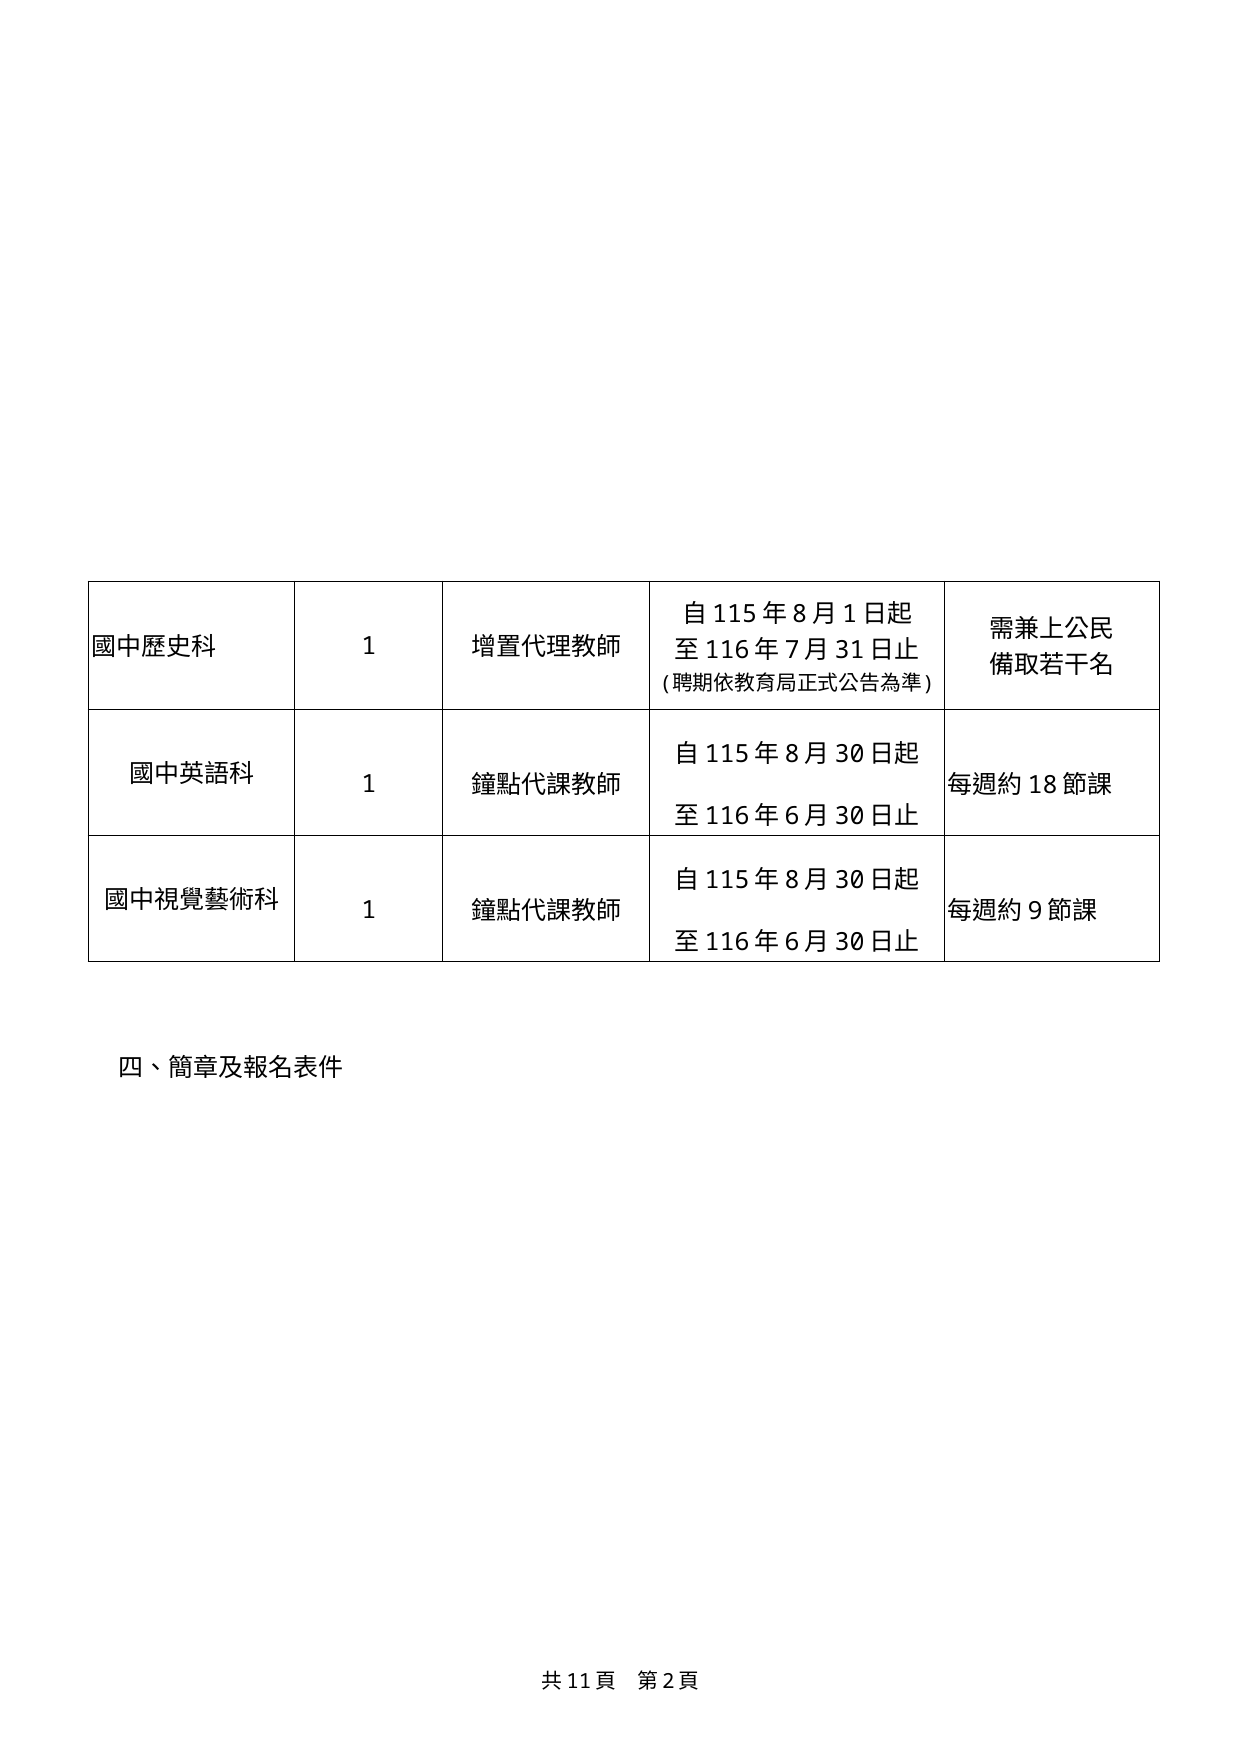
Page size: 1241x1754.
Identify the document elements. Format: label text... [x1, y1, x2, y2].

table_cell 1 [295, 710, 442, 834]
table_cell 自115年8月1日起 至116年7月31日止 (聘期依教育局正式公告為準) [650, 582, 944, 708]
text 四、簡章及報名表件 [118, 1024, 1122, 1087]
table_cell 國中歷史科 [89, 582, 294, 708]
table_cell 每週約9節課 [945, 836, 1159, 961]
table_cell 自115年8月30日起 至116年6月30日止 [650, 836, 944, 961]
table_cell 國中視覺藝術科 [89, 836, 294, 961]
table_cell 每週約18節課 [945, 710, 1159, 834]
table_cell 鐘點代課教師 [443, 710, 649, 834]
table_cell 需兼上公民 備取若干名 [945, 582, 1159, 708]
table_cell 鐘點代課教師 [443, 836, 649, 961]
table_cell 國中英語科 [89, 710, 294, 834]
table_cell 自115年8月30日起 至116年6月30日止 [650, 710, 944, 834]
table_cell 1 [295, 582, 442, 708]
table_cell 1 [295, 836, 442, 961]
table_cell 增置代理教師 [443, 582, 649, 708]
